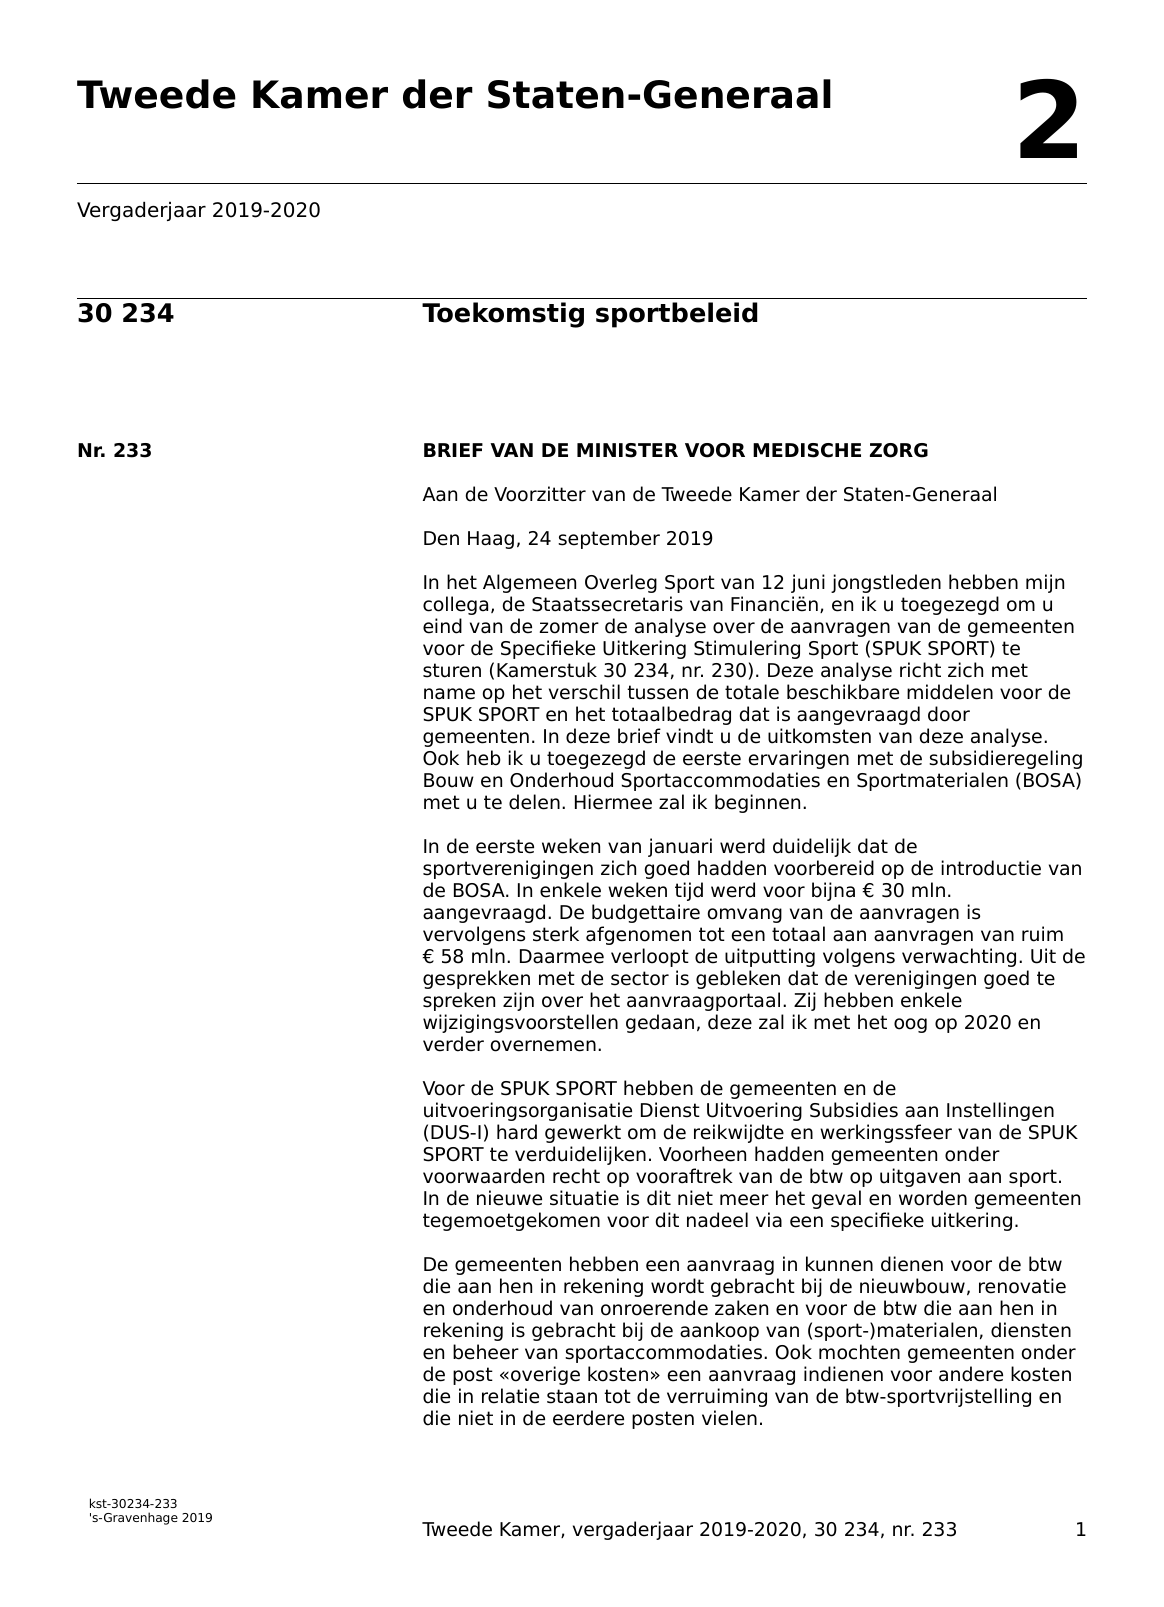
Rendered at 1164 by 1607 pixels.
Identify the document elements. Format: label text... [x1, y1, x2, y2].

text Aan de Voorzitter van de Tweede Kamer der Staten-Generaal [422, 484, 1087, 506]
text De gemeenten hebben een aanvraag in kunnen dienen voor de btw die aan hen in rekening wordt gebracht bij de nieuwbouw, renovatie en onderhoud van onroerende zaken en voor de btw die aan hen in rekening is gebracht bij de aankoop van (sport-)materialen, diensten en beheer van sportaccommodaties. Ook mochten gemeenten onder de post «overige kosten» een aanvraag indienen voor andere kosten die in relatie staan tot de verruiming van de btw-sportvrijstelling en die niet in de eerdere posten vielen. [422, 1254, 1087, 1430]
text In de eerste weken van januari werd duidelijk dat de sportverenigingen zich goed hadden voorbereid op de introductie van de BOSA. In enkele weken tijd werd voor bijna € 30 mln. aangevraagd. De budgettaire omvang van de aanvragen is vervolgens sterk afgenomen tot een totaal aan aanvragen van ruim € 58 mln. Daarmee verloopt de uitputting volgens verwachting. Uit de gesprekken met de sector is gebleken dat de verenigingen goed te spreken zijn over het aanvraagportaal. Zij hebben enkele wijzigingsvoorstellen gedaan, deze zal ik met het oog op 2020 en verder overnemen. [422, 836, 1087, 1056]
table_header Tweede Kamer der Staten-Generaal [77, 59, 886, 183]
text In het Algemeen Overleg Sport van 12 juni jongstleden hebben mijn collega, de Staatssecretaris van Financiën, en ik u toegezegd om u eind van de zomer de analyse over de aanvragen van de gemeenten voor de Specifieke Uitkering Stimulering Sport (SPUK SPORT) te sturen (Kamerstuk 30 234, nr. 230). Deze analyse richt zich met name op het verschil tussen de totale beschikbare middelen voor de SPUK SPORT en het totaalbedrag dat is aangevraagd door gemeenten. In deze brief vindt u de uitkomsten van deze analyse. Ook heb ik u toegezegd de eerste ervaringen met de subsidieregeling Bouw en Onderhoud Sportaccommodaties en Sportmaterialen (BOSA) met u te delen. Hiermee zal ik beginnen. [422, 572, 1087, 814]
text 's-Gravenhage 2019 [88, 1511, 323, 1525]
subtitle 30 234 Toekomstig sportbeleid [77, 299, 1087, 329]
table_cell Vergaderjaar 2019-2020 [77, 184, 1087, 298]
subtitle Nr. 233 BRIEF VAN DE MINISTER VOOR MEDISCHE ZORG [77, 440, 1087, 462]
table_header 2 [886, 59, 1087, 183]
text Den Haag, 24 september 2019 [422, 528, 1087, 550]
text Voor de SPUK SPORT hebben de gemeenten en de uitvoeringsorganisatie Dienst Uitvoering Subsidies aan Instellingen (DUS-I) hard gewerkt om de reikwijdte en werkingssfeer van de SPUK SPORT te verduidelijken. Voorheen hadden gemeenten onder voorwaarden recht op vooraftrek van de btw op uitgaven aan sport. In de nieuwe situatie is dit niet meer het geval en worden gemeenten tegemoetgekomen voor dit nadeel via een specifieke uitkering. [422, 1078, 1087, 1232]
text kst-30234-233 [88, 1497, 323, 1511]
